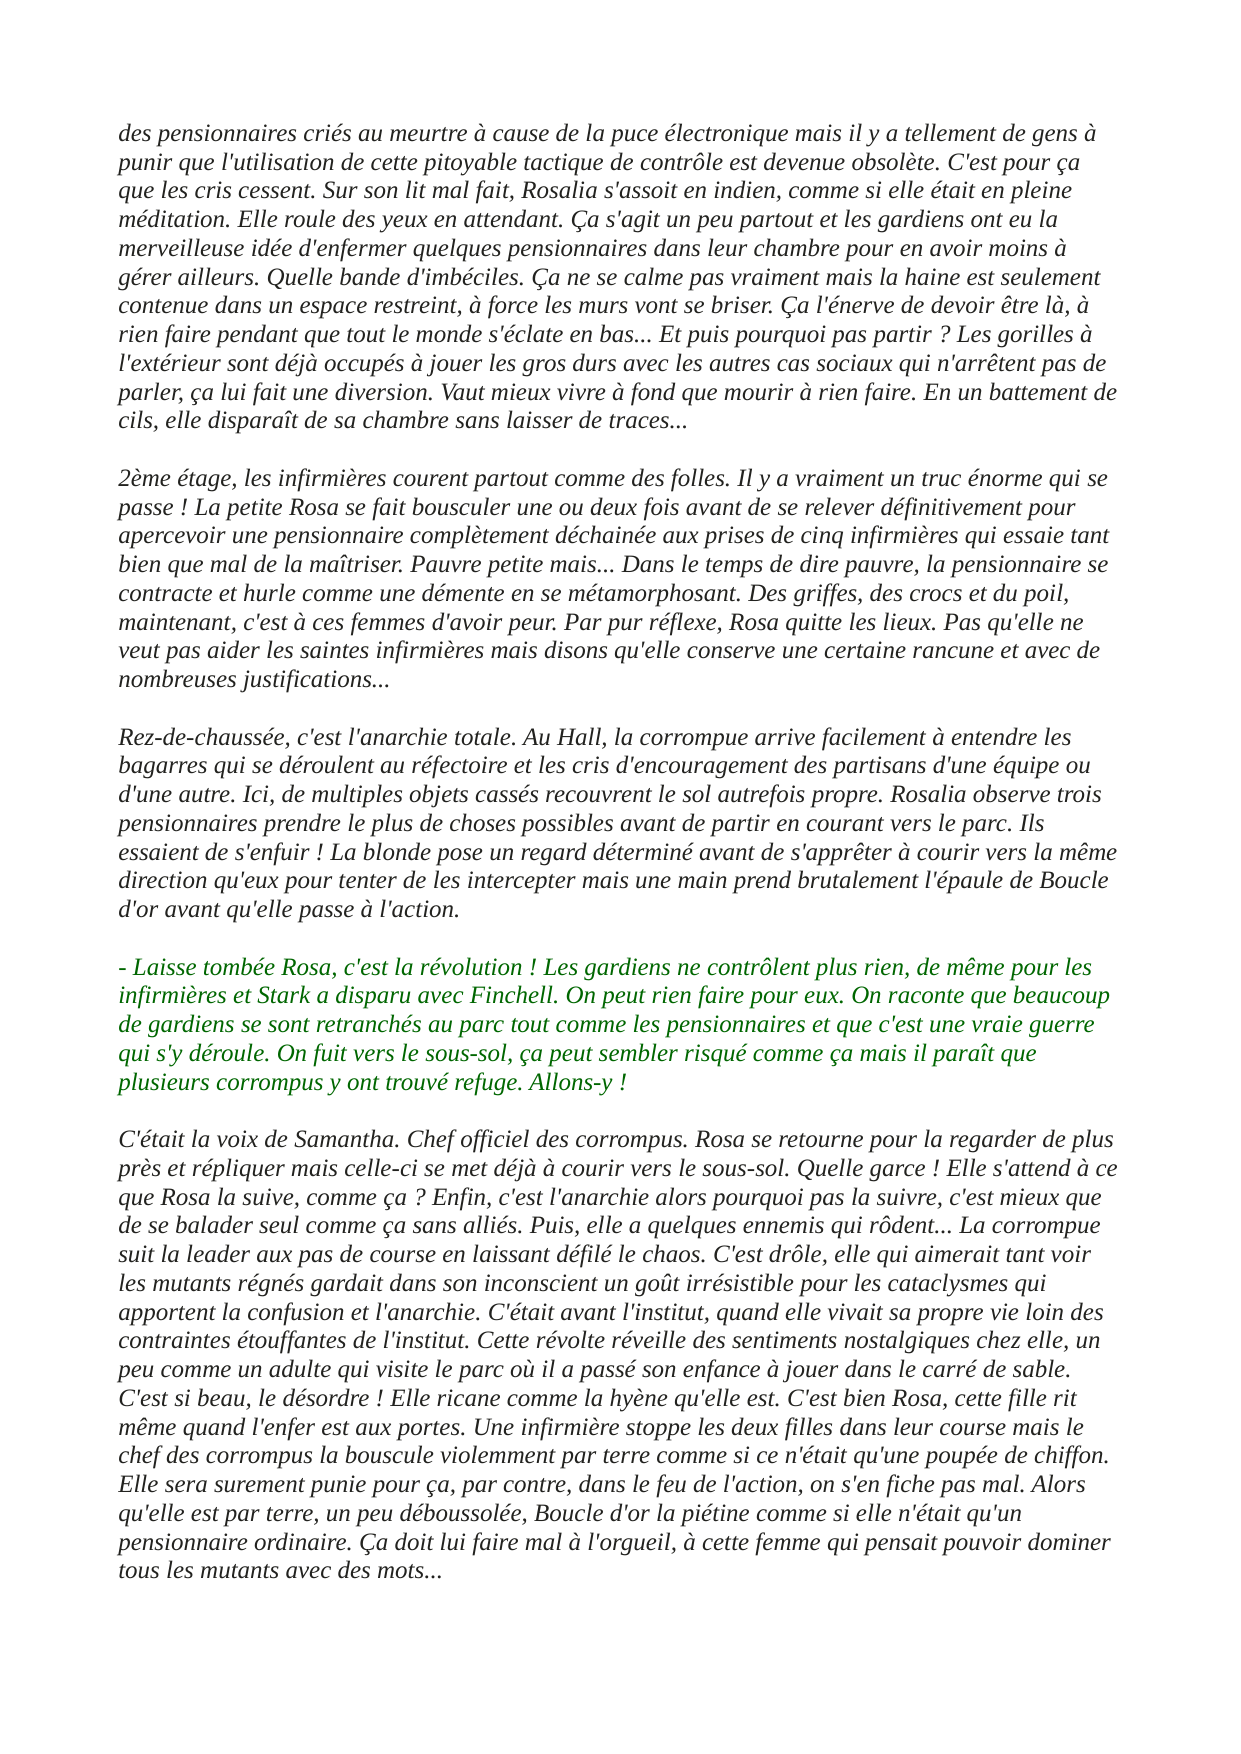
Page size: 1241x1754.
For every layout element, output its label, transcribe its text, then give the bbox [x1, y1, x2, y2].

text des pensionnaires criés au meurtre à cause de la puce électronique mais il y a tellement de gens à punir que l'utilisation de cette pitoyable tactique de contrôle est devenue obsolète. C'est pour ça que les cris cessent. Sur son lit mal fait, Rosalia s'assoit en indien, comme si elle était en pleine méditation. Elle roule des yeux en attendant. Ça s'agit un peu partout et les gardiens ont eu la merveilleuse idée d'enfermer quelques pensionnaires dans leur chambre pour en avoir moins à gérer ailleurs. Quelle bande d'imbéciles. Ça ne se calme pas vraiment mais la haine est seulement contenue dans un espace restreint, à force les murs vont se briser. Ça l'énerve de devoir être là, à rien faire pendant que tout le monde s'éclate en bas... Et puis pourquoi pas partir ? Les gorilles à l'extérieur sont déjà occupés à jouer les gros durs avec les autres cas sociaux qui n'arrêtent pas de parler, ça lui fait une diversion. Vaut mieux vivre à fond que mourir à rien faire. En un battement de cils, elle disparaît de sa chambre sans laisser de traces... 2ème étage, les infirmières courent partout comme des folles. Il y a vraiment un truc énorme qui se passe ! La petite Rosa se fait bousculer une ou deux fois avant de se relever définitivement pour apercevoir une pensionnaire complètement déchainée aux prises de cinq infirmières qui essaie tant bien que mal de la maîtriser. Pauvre petite mais... Dans le temps de dire pauvre, la pensionnaire se contracte et hurle comme une démente en se métamorphosant. Des griffes, des crocs et du poil, maintenant, c'est à ces femmes d'avoir peur. Par pur réflexe, Rosa quitte les lieux. Pas qu'elle ne veut pas aider les saintes infirmières mais disons qu'elle conserve une certaine rancune et avec de nombreuses justifications... Rez-de-chaussée, c'est l'anarchie totale. Au Hall, la corrompue arrive facilement à entendre les bagarres qui se déroulent au réfectoire et les cris d'encouragement des partisans d'une équipe ou d'une autre. Ici, de multiples objets cassés recouvrent le sol autrefois propre. Rosalia observe trois pensionnaires prendre le plus de choses possibles avant de partir en courant vers le parc. Ils essaient de s'enfuir ! La blonde pose un regard déterminé avant de s'apprêter à courir vers la même direction qu'eux pour tenter de les intercepter mais une main prend brutalement l'épaule de Boucle d'or avant qu'elle passe à l'action. - Laisse tombée Rosa, c'est la révolution ! Les gardiens ne contrôlent plus rien, de même pour les infirmières et Stark a disparu avec Finchell. On peut rien faire pour eux. On raconte que beaucoup de gardiens se sont retranchés au parc tout comme les pensionnaires et que c'est une vraie guerre qui s'y déroule. On fuit vers le sous-sol, ça peut sembler risqué comme ça mais il paraît que plusieurs corrompus y ont trouvé refuge. Allons-y ! C'était la voix de Samantha. Chef officiel des corrompus. Rosa se retourne pour la regarder de plus près et répliquer mais celle-ci se met déjà à courir vers le sous-sol. Quelle garce ! Elle s'attend à ce que Rosa la suive, comme ça ? Enfin, c'est l'anarchie alors pourquoi pas la suivre, c'est mieux que de se balader seul comme ça sans alliés. Puis, elle a quelques ennemis qui rôdent... La corrompue suit la leader aux pas de course en laissant défilé le chaos. C'est drôle, elle qui aimerait tant voir les mutants régnés gardait dans son inconscient un goût irrésistible pour les cataclysmes qui apportent la confusion et l'anarchie. C'était avant l'institut, quand elle vivait sa propre vie loin des contraintes étouffantes de l'institut. Cette révolte réveille des sentiments nostalgiques chez elle, un peu comme un adulte qui visite le parc où il a passé son enfance à jouer dans le carré de sable. C'est si beau, le désordre ! Elle ricane comme la hyène qu'elle est. C'est bien Rosa, cette fille rit même quand l'enfer est aux portes. Une infirmière stoppe les deux filles dans leur course mais le chef des corrompus la bouscule violemment par terre comme si ce n'était qu'une poupée de chiffon. Elle sera surement punie pour ça, par contre, dans le feu de l'action, on s'en fiche pas mal. Alors qu'elle est par terre, un peu déboussolée, Boucle d'or la piétine comme si elle n'était qu'un pensionnaire ordinaire. Ça doit lui faire mal à l'orgueil, à cette femme qui pensait pouvoir dominer tous les mutants avec des mots... [118, 118, 1122, 1613]
